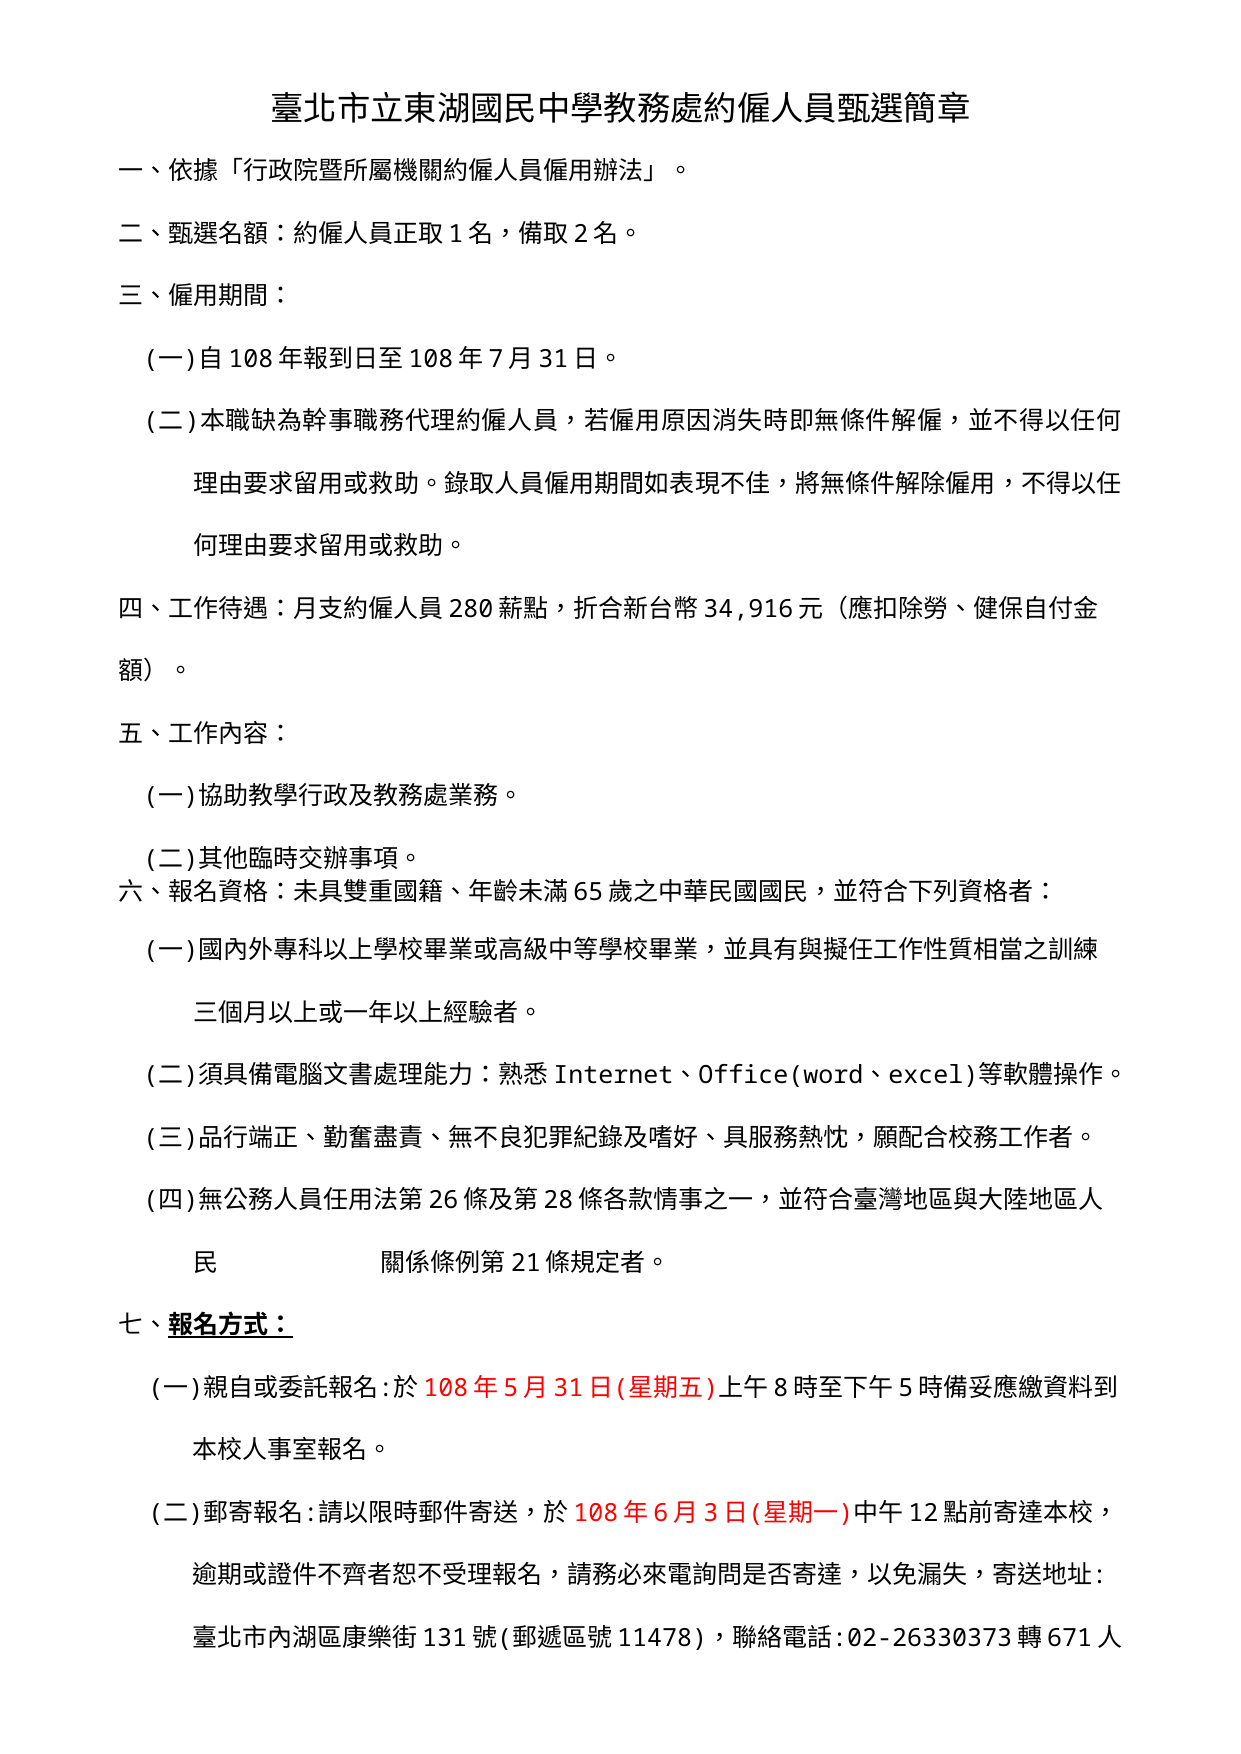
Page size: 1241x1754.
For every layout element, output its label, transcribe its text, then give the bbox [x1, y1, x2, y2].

text (二)其他臨時交辦事項。 [118, 814, 1122, 877]
text (一)國內外專科以上學校畢業或高級中等學校畢業，並具有與擬任工作性質相當之訓練三個月以上或一年以上經驗者。 [143, 906, 1122, 1031]
text 三、僱用期間： [118, 252, 1122, 314]
text 一、依據「行政院暨所屬機關約僱人員僱用辦法」。 [118, 127, 1122, 189]
text 五、工作內容： [118, 689, 1122, 752]
text (四)無公務人員任用法第26條及第28條各款情事之一，並符合臺灣地區與大陸地區人民 關係條例第21條規定者。 [143, 1156, 1122, 1281]
text 四、工作待遇：月支約僱人員280薪點，折合新台幣34,916元（應扣除勞、健保自付金額）。 [118, 564, 1122, 689]
text (三)品行端正、勤奮盡責、無不良犯罪紀錄及嗜好、具服務熱忱，願配合校務工作者。 [118, 1094, 1122, 1156]
text 七、報名方式： [118, 1281, 1122, 1344]
text 六、報名資格：未具雙重國籍、年齡未滿65歲之中華民國國民，並符合下列資格者： [118, 877, 1122, 906]
text (二)郵寄報名:請以限時郵件寄送，於108年6月3日(星期一)中午12點前寄達本校，逾期或證件不齊者恕不受理報名，請務必來電詢問是否寄達，以免漏失，寄送地址:臺北市內湖區康樂街131號(郵遞區號11478)，聯絡電話:02-26330373轉671人 [118, 1469, 1122, 1656]
text (一)自108年報到日至108年7月31日。 [143, 314, 1122, 377]
text (一)親自或委託報名:於108年5月31日(星期五)上午8時至下午5時備妥應繳資料到本校人事室報名。 [118, 1344, 1122, 1469]
text 臺北市立東湖國民中學教務處約僱人員甄選簡章 [118, 64, 1122, 127]
text (二)本職缺為幹事職務代理約僱人員，若僱用原因消失時即無條件解僱，並不得以任何理由要求留用或救助。錄取人員僱用期間如表現不佳，將無條件解除僱用，不得以任何理由要求留用或救助。 [143, 377, 1122, 564]
text (二)須具備電腦文書處理能力：熟悉Internet、Office(word、excel)等軟體操作。 [118, 1031, 1122, 1094]
text 二、甄選名額：約僱人員正取1名，備取2名。 [118, 189, 1122, 252]
text (一)協助教學行政及教務處業務。 [118, 752, 1122, 814]
